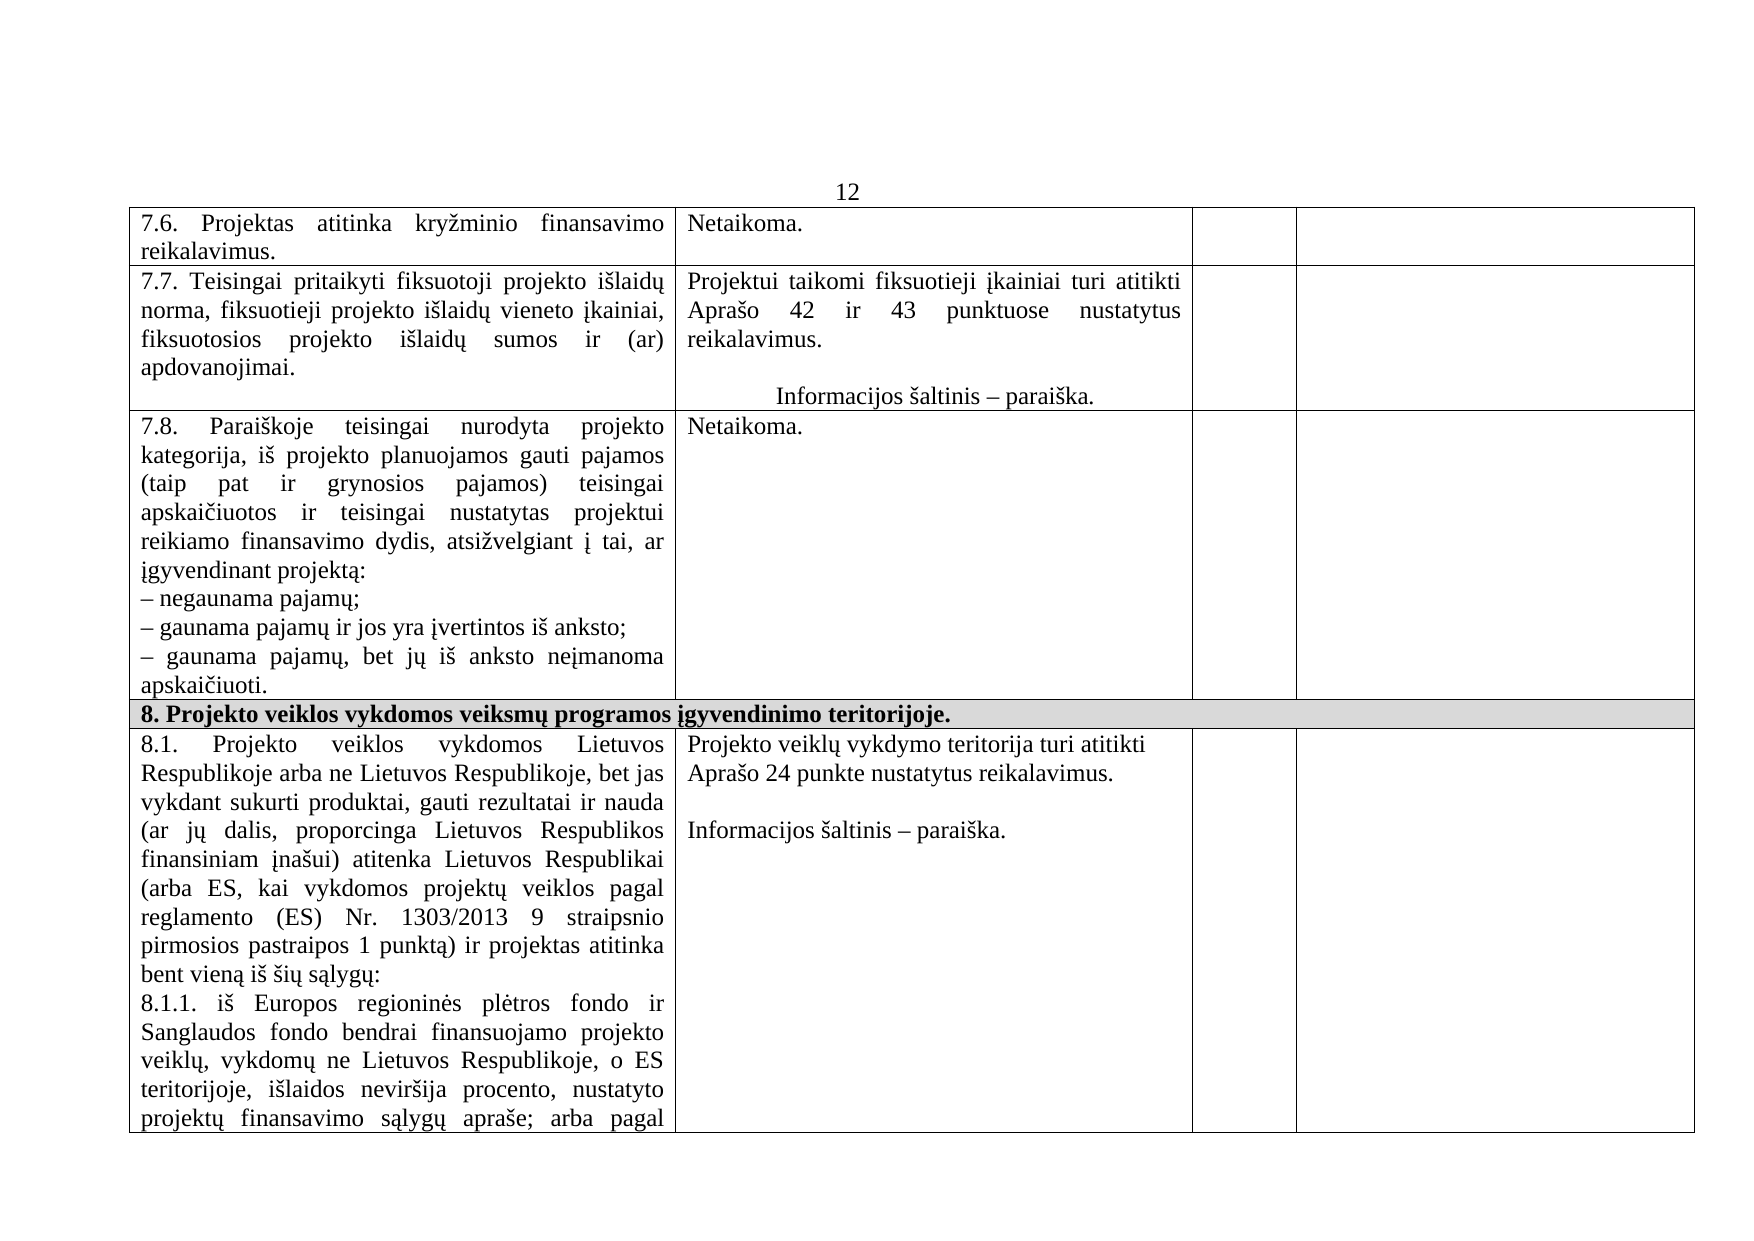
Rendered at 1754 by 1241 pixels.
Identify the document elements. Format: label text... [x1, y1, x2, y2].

table_cell [1193, 208, 1296, 265]
table_cell Netaikoma. [676, 411, 1192, 698]
table_cell [1193, 729, 1296, 1132]
table_cell [1297, 266, 1694, 410]
table_cell Projektui taikomi fiksuotieji įkainiai turi atitikti Aprašo 42 ir 43 punktuose nustatytus reikalavimus. Informacijos šaltinis – paraiška. [676, 266, 1192, 410]
table_cell [1193, 266, 1296, 410]
table_cell Projekto veiklų vykdymo teritorija turi atitikti Aprašo 24 punkte nustatytus reikalavimus. Informacijos šaltinis – paraiška. [676, 729, 1192, 1132]
table_cell Netaikoma. [676, 208, 1192, 265]
table_cell [1297, 208, 1694, 265]
table_cell 7.7. Teisingai pritaikyti fiksuotoji projekto išlaidų norma, fiksuotieji projekto išlaidų vieneto įkainiai, fiksuotosios projekto išlaidų sumos ir (ar) apdovanojimai. [130, 266, 675, 410]
table_cell [1297, 729, 1694, 1132]
table_cell [1193, 411, 1296, 698]
table_cell 8.1. Projekto veiklos vykdomos Lietuvos Respublikoje arba ne Lietuvos Respublikoje, bet jas vykdant sukurti produktai, gauti rezultatai ir nauda (ar jų dalis, proporcinga Lietuvos Respublikos finansiniam įnašui) atitenka Lietuvos Respublikai (arba ES, kai vykdomos projektų veiklos pagal reglamento (ES) Nr. 1303/2013 9 straipsnio pirmosios pastraipos 1 punktą) ir projektas atitinka bent vieną iš šių sąlygų: 8.1.1. iš Europos regioninės plėtros fondo ir Sanglaudos fondo bendrai finansuojamo projekto veiklų, vykdomų ne Lietuvos Respublikoje, o ES teritorijoje, išlaidos neviršija procento, nustatyto projektų finansavimo sąlygų apraše; arba pagal [130, 729, 675, 1132]
table_cell 7.6. Projektas atitinka kryžminio finansavimo reikalavimus. [130, 208, 675, 265]
table_cell 7.8. Paraiškoje teisingai nurodyta projekto kategorija, iš projekto planuojamos gauti pajamos (taip pat ir grynosios pajamos) teisingai apskaičiuotos ir teisingai nustatytas projektui reikiamo finansavimo dydis, atsižvelgiant į tai, ar įgyvendinant projektą: – negaunama pajamų; – gaunama pajamų ir jos yra įvertintos iš anksto; – gaunama pajamų, bet jų iš anksto neįmanoma apskaičiuoti. [130, 411, 675, 698]
table_cell [1297, 411, 1694, 698]
table_cell 8. Projekto veiklos vykdomos veiksmų programos įgyvendinimo teritorijoje. [130, 700, 1694, 728]
